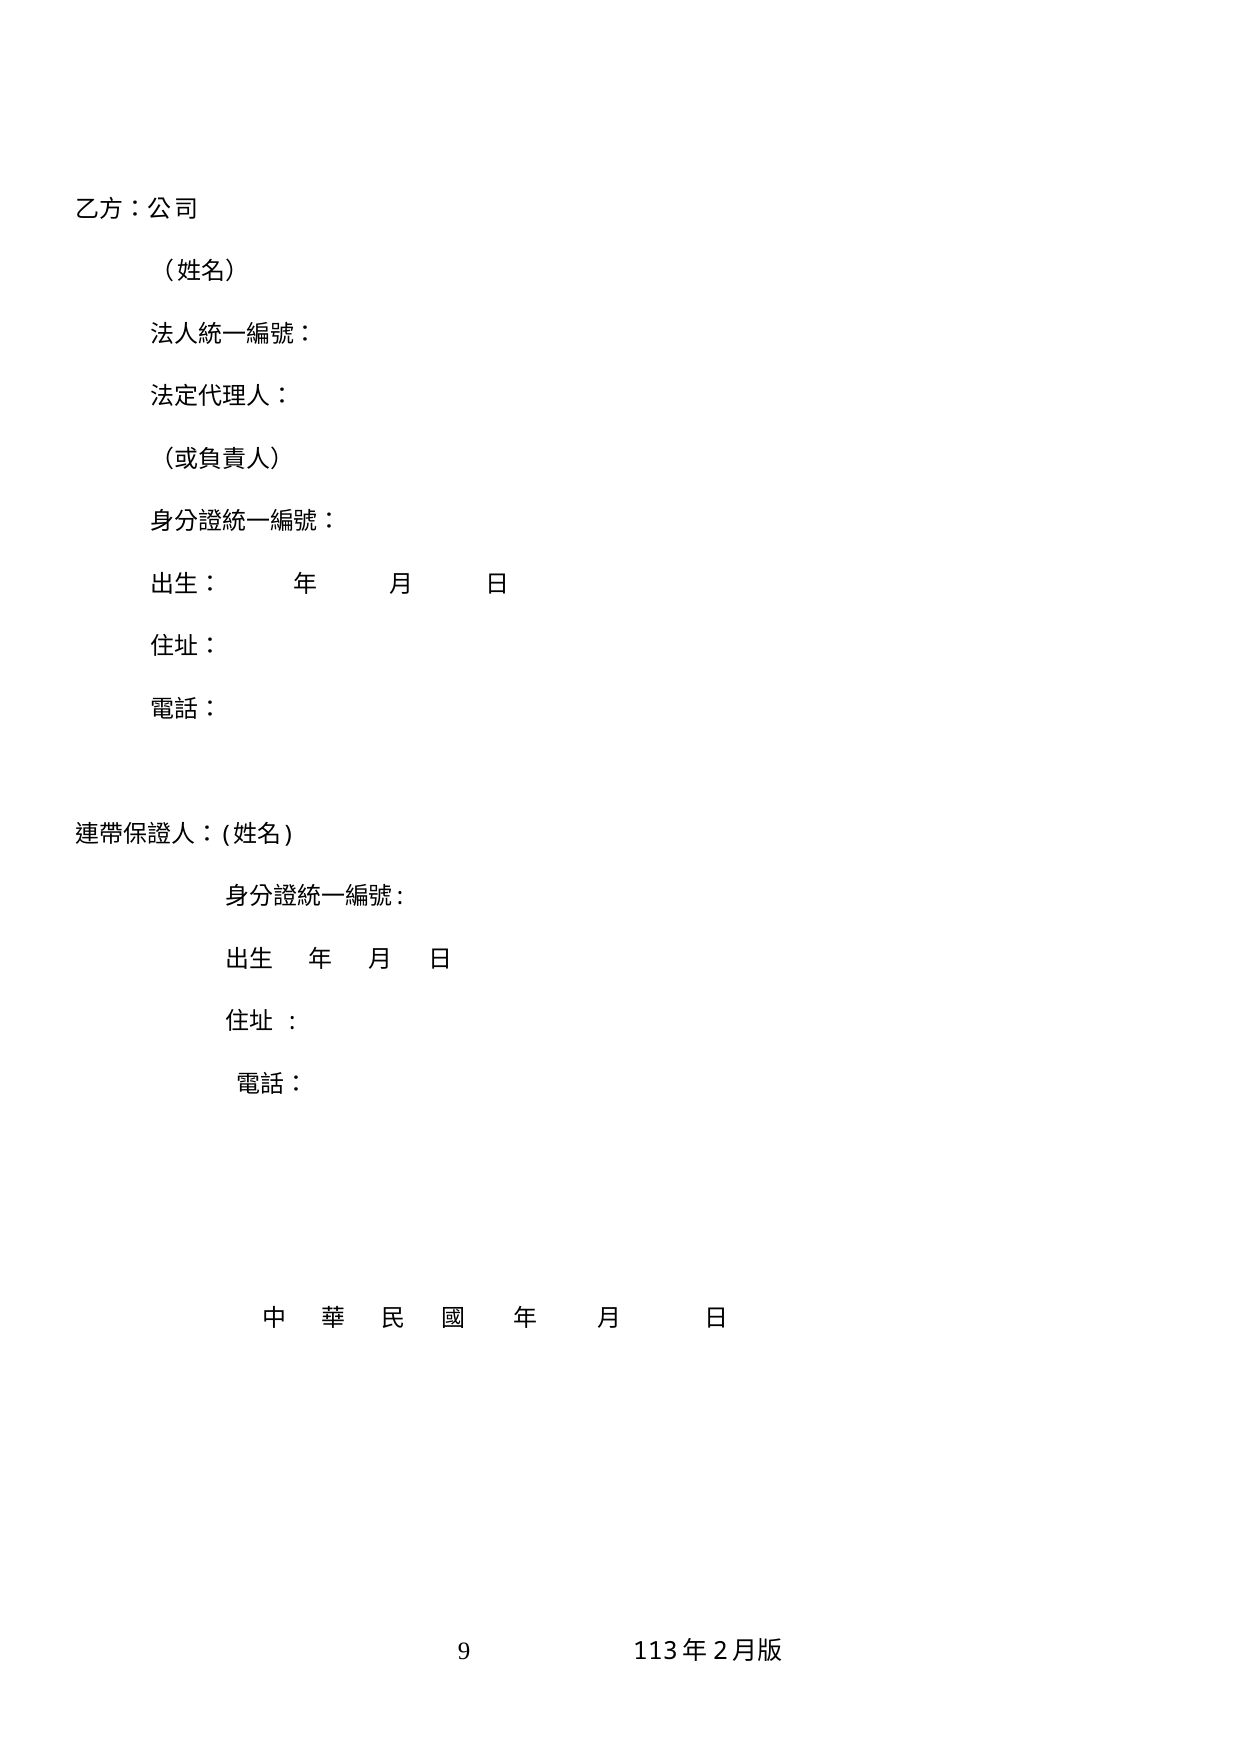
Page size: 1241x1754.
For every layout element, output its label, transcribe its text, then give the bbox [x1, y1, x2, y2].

text 出生 年 月 日 [225, 915, 1165, 978]
text （或負責人） [150, 415, 1165, 478]
text 電話： [150, 1040, 1165, 1103]
text 住址 : [225, 978, 1165, 1040]
text 住址： [150, 603, 1165, 665]
text （姓名） [150, 228, 1165, 290]
text 連帶保證人：(姓名) [75, 790, 1165, 853]
text 出生： 年 月 日 [150, 540, 1165, 603]
text 電話： [150, 665, 1165, 728]
text 身分證統一編號： [150, 478, 1165, 540]
text 法人統一編號： [150, 290, 1165, 353]
text 法定代理人： [150, 353, 1165, 415]
text 身分證統一編號: [225, 853, 1165, 915]
text 中 華 民 國 年 月 日 [75, 1298, 1159, 1333]
text 乙方：公司 [75, 165, 1165, 228]
